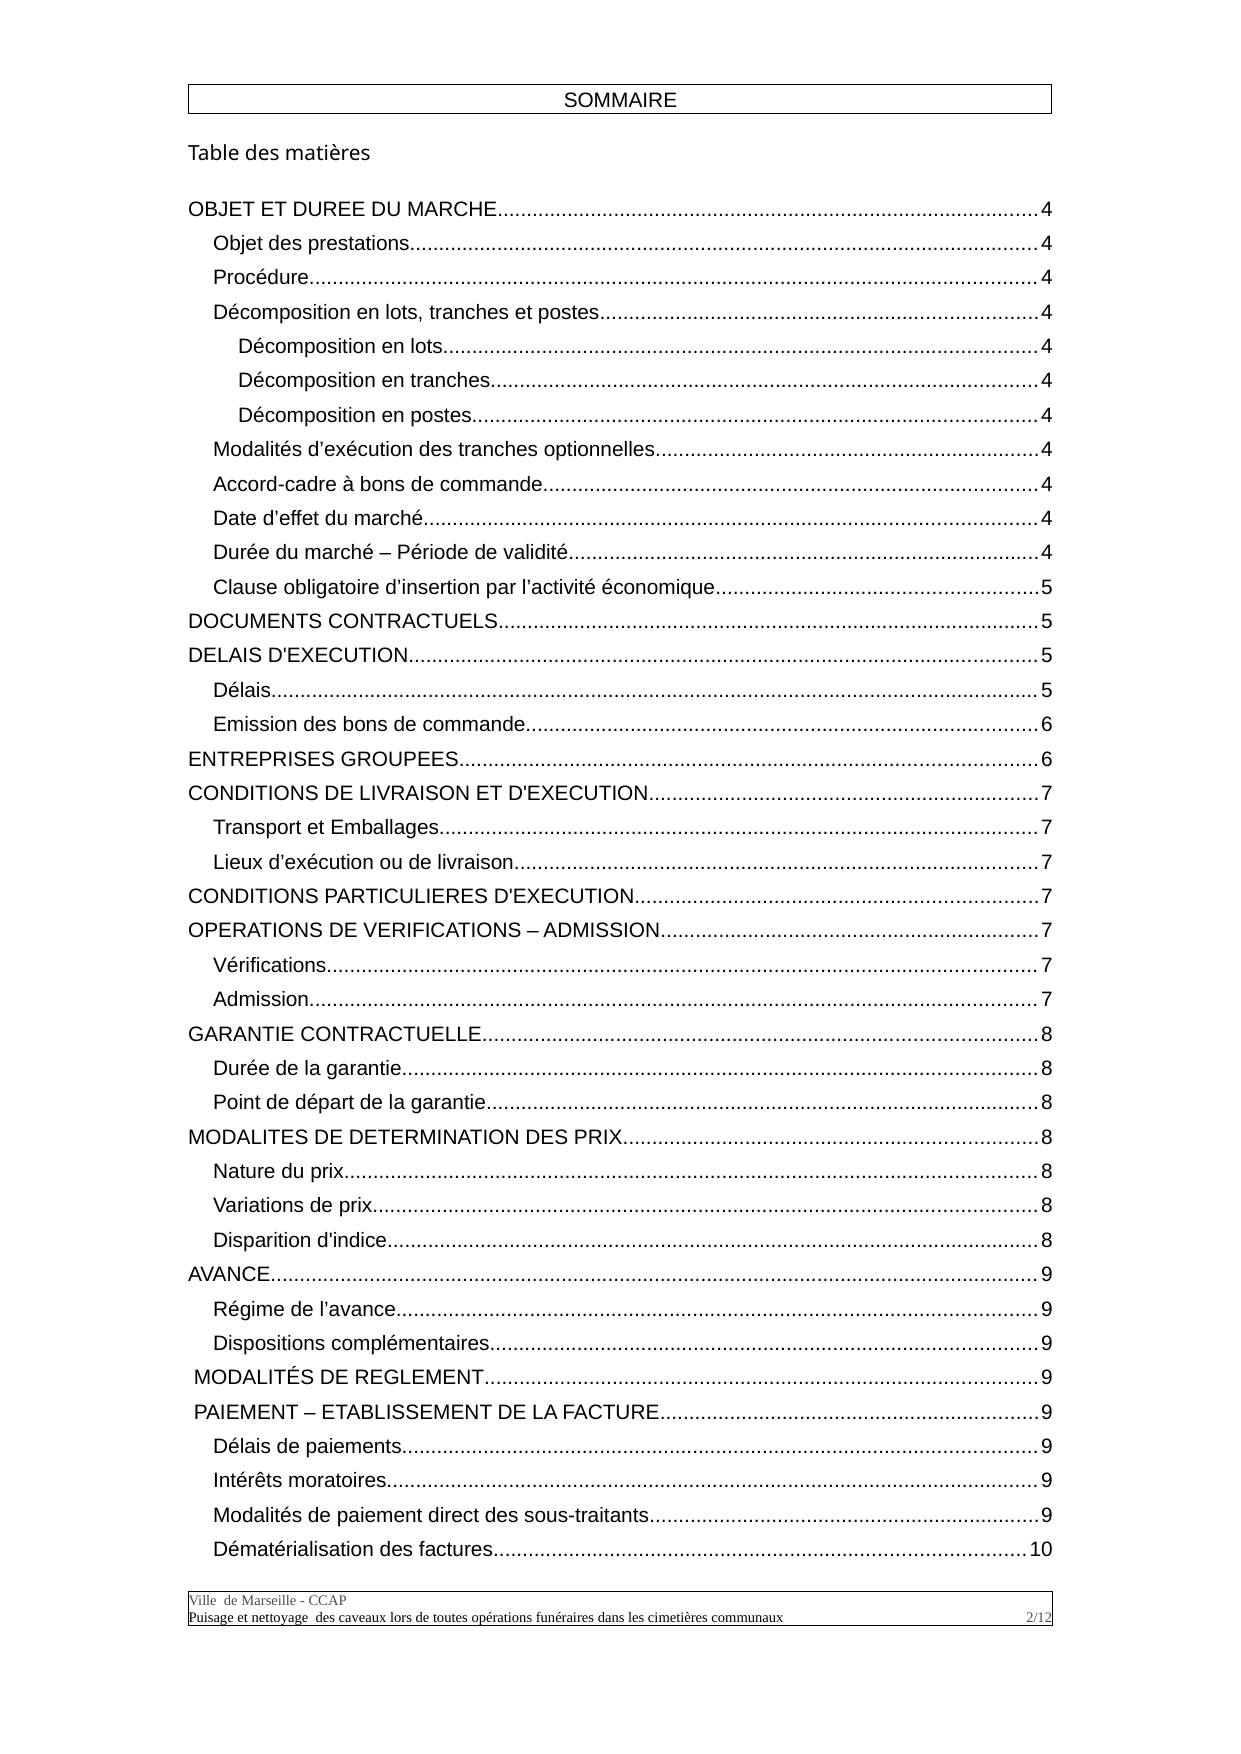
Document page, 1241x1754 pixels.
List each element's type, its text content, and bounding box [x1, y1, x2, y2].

text Intérêts moratoires 9 [213, 1468, 1052, 1492]
text Clause obligatoire d’insertion par l’activité économique 5 [213, 574, 1052, 598]
text OBJET ET DUREE DU MARCHE 4 [188, 196, 1052, 220]
text Emission des bons de commande 6 [213, 712, 1052, 736]
text Modalités de paiement direct des sous-traitants 9 [213, 1503, 1052, 1527]
text Date d’effet du marché 4 [213, 506, 1052, 530]
text Objet des prestations 4 [213, 231, 1052, 255]
text AVANCE 9 [188, 1262, 1052, 1286]
text Régime de l’avance 9 [213, 1296, 1052, 1320]
text MODALITES DE DETERMINATION DES PRIX 8 [188, 1124, 1052, 1148]
text Durée de la garantie 8 [213, 1056, 1052, 1080]
text Admission 7 [213, 987, 1052, 1011]
text Délais 5 [213, 678, 1052, 702]
text Variations de prix 8 [213, 1193, 1052, 1217]
text OPERATIONS DE VERIFICATIONS – ADMISSION 7 [188, 918, 1052, 942]
text MODALITÉS DE REGLEMENT 9 [188, 1365, 1052, 1389]
text Décomposition en lots, tranches et postes 4 [213, 299, 1052, 323]
text CONDITIONS DE LIVRAISON ET D'EXECUTION 7 [188, 781, 1052, 805]
text Dispositions complémentaires 9 [213, 1331, 1052, 1355]
text DELAIS D'EXECUTION 5 [188, 643, 1052, 667]
text CONDITIONS PARTICULIERES D'EXECUTION 7 [188, 884, 1052, 908]
text Vérifications 7 [213, 953, 1052, 977]
text Nature du prix 8 [213, 1159, 1052, 1183]
text Dématérialisation des factures 10 [213, 1537, 1052, 1561]
text Lieux d’exécution ou de livraison 7 [213, 849, 1052, 873]
text Délais de paiements 9 [213, 1434, 1052, 1458]
text Transport et Emballages 7 [213, 815, 1052, 839]
text ENTREPRISES GROUPEES 6 [188, 746, 1052, 770]
text Disparition d'indice 8 [213, 1228, 1052, 1252]
subtitle Table des matières [188, 138, 1052, 167]
text SOMMAIRE [189, 85, 1051, 113]
text Durée du marché – Période de validité 4 [213, 540, 1052, 564]
text PAIEMENT – ETABLISSEMENT DE LA FACTURE 9 [188, 1399, 1052, 1423]
text Décomposition en postes 4 [238, 403, 1052, 427]
text DOCUMENTS CONTRACTUELS 5 [188, 609, 1052, 633]
text Accord-cadre à bons de commande 4 [213, 471, 1052, 495]
text Procédure 4 [213, 265, 1052, 289]
text Décomposition en tranches 4 [238, 368, 1052, 392]
text Décomposition en lots 4 [238, 334, 1052, 358]
text Point de départ de la garantie 8 [213, 1090, 1052, 1114]
text GARANTIE CONTRACTUELLE 8 [188, 1021, 1052, 1045]
text Modalités d’exécution des tranches optionnelles 4 [213, 437, 1052, 461]
